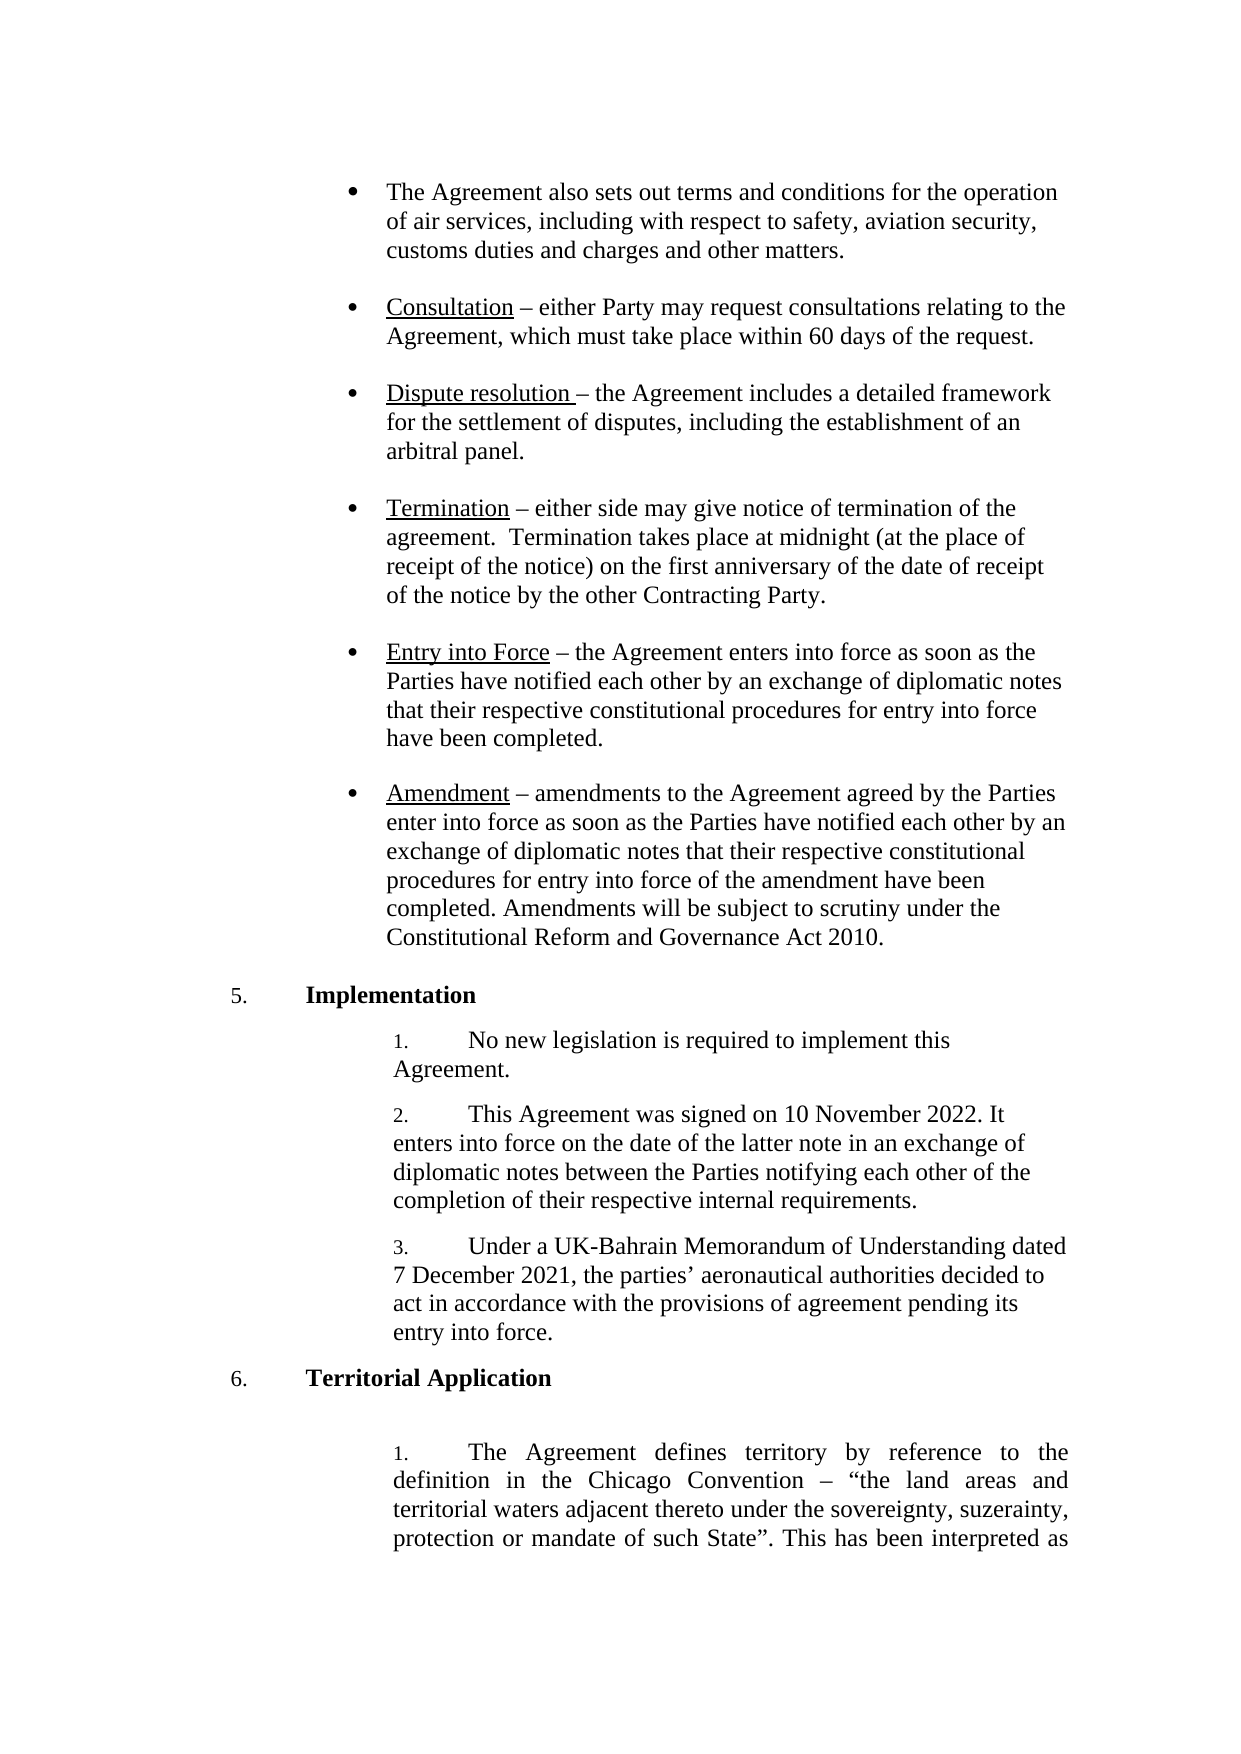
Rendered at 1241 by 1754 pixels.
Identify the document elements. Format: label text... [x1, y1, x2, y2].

list Termination – either side may give notice of termination of the agreement. Termination takes place at midnight (at the place of receipt of the notice) on the first anniversary of the date of receipt of the notice by the other Contracting Party. [348, 493, 1069, 608]
list The Agreement also sets out terms and conditions for the operation of air services, including with respect to safety, aviation security, customs duties and charges and other matters. [348, 177, 1069, 263]
list Consultation – either Party may request consultations relating to the Agreement, which must take place within 60 days of the request. [348, 292, 1069, 350]
list Amendment – amendments to the Agreement agreed by the Parties enter into force as soon as the Parties have notified each other by an exchange of diplomatic notes that their respective constitutional procedures for entry into force of the amendment have been completed. Amendments will be subject to scrutiny under the Constitutional Reform and Governance Act 2010. [348, 778, 1069, 951]
list Implementation [230, 980, 1069, 1008]
list No new legislation is required to implement this Agreement. [393, 1025, 1069, 1083]
list Territorial Application [230, 1363, 1069, 1391]
list Entry into Force – the Agreement enters into force as soon as the Parties have notified each other by an exchange of diplomatic notes that their respective constitutional procedures for entry into force have been completed. [348, 637, 1069, 752]
list Dispute resolution – the Agreement includes a detailed framework for the settlement of disputes, including the establishment of an arbitral panel. [348, 378, 1069, 465]
list Under a UK-Bahrain Memorandum of Understanding dated 7 December 2021, the parties’ aeronautical authorities decided to act in accordance with the provisions of agreement pending its entry into force. [393, 1231, 1069, 1346]
list This Agreement was signed on 10 November 2022. It enters into force on the date of the latter note in an exchange of diplomatic notes between the Parties notifying each other of the completion of their respective internal requirements. [393, 1099, 1069, 1214]
list The Agreement defines territory by reference to the definition in the Chicago Convention – “the land areas and territorial waters adjacent thereto under the sovereignty, suzerainty, protection or mandate of such State”. This has been interpreted as including the Overseas Territories and Crown Dependencies. [393, 1437, 1069, 1552]
